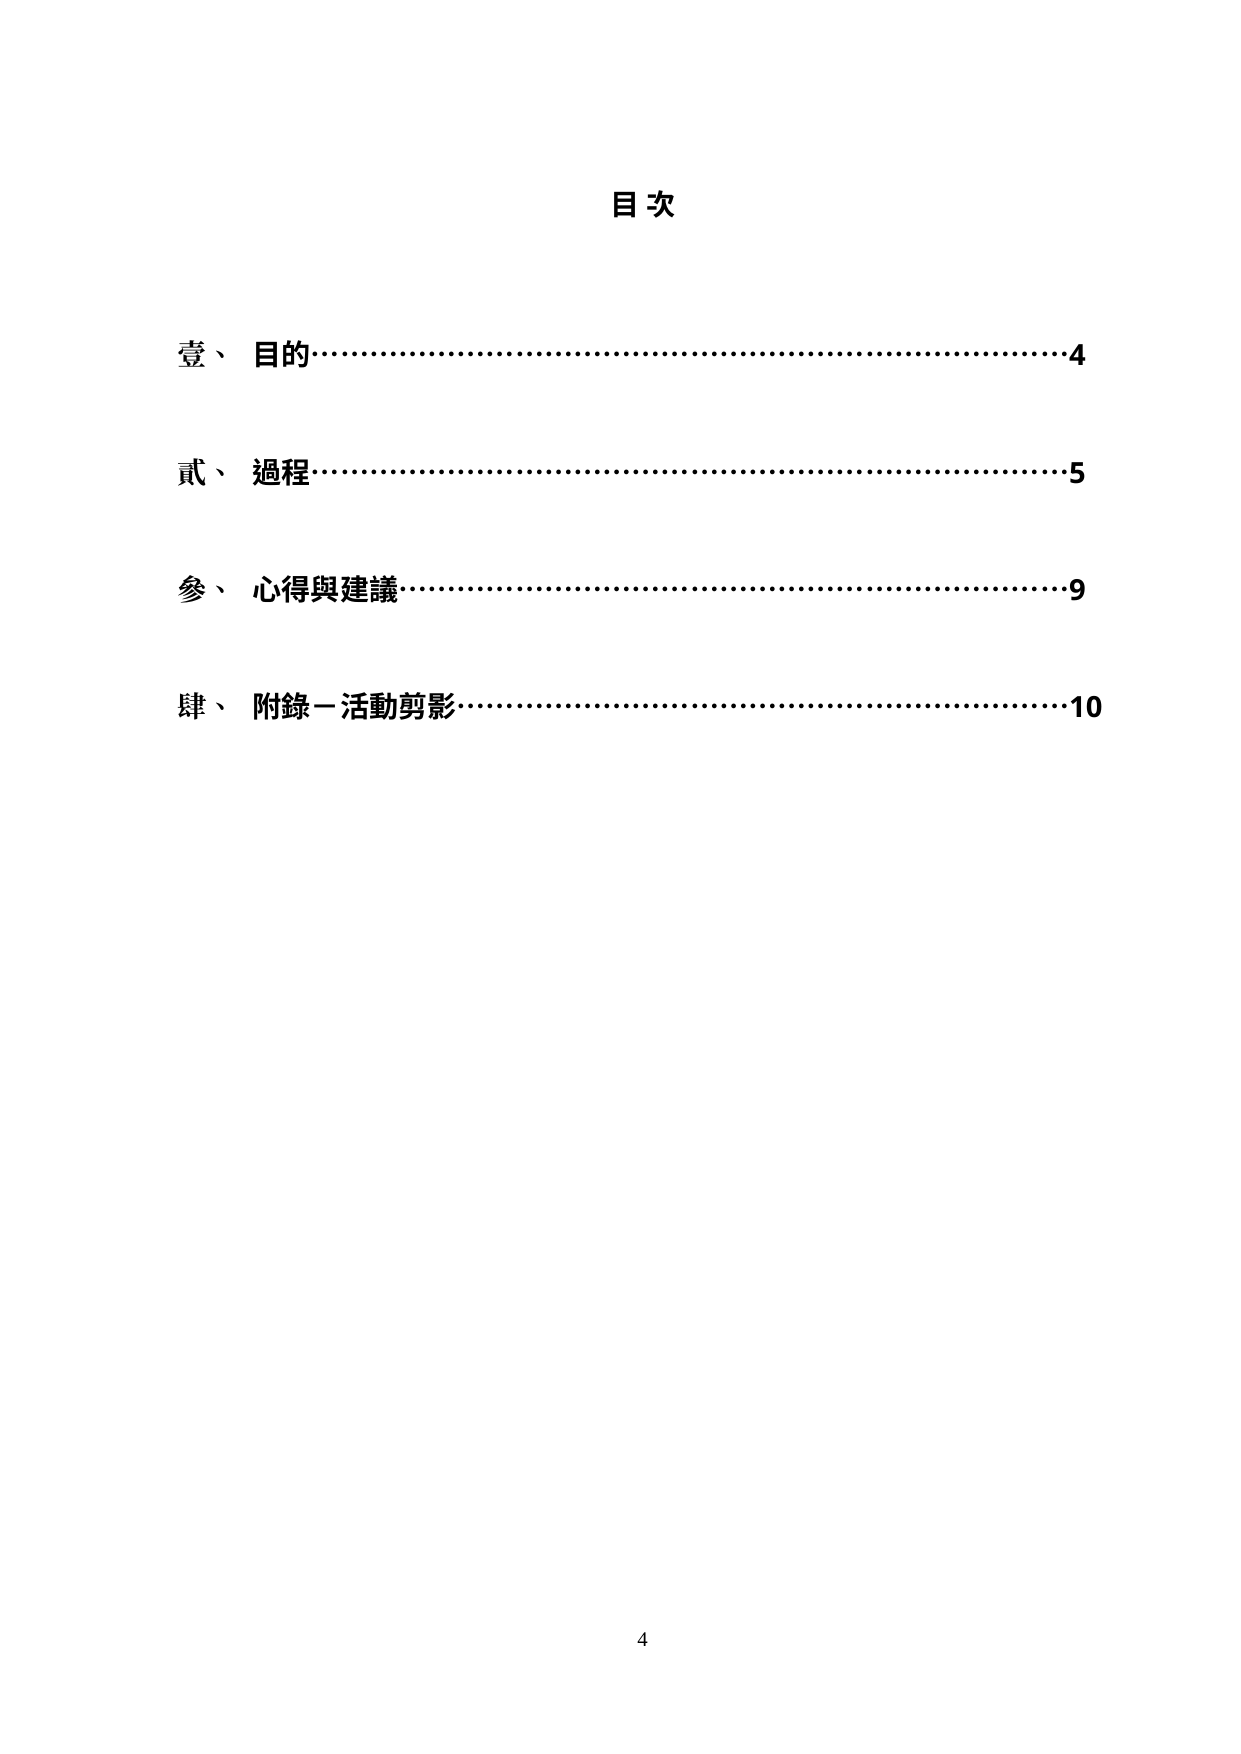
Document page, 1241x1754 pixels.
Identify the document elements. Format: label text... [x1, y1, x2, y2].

list 附錄－活動剪影………………………………………………………10 [177, 668, 1107, 743]
list 目的……………………………………………………………………4 [177, 316, 1107, 391]
text 目 次 [177, 166, 1107, 241]
list 心得與建議……………………………………………………………9 [177, 550, 1107, 625]
list 過程……………………………………………………………………5 [177, 433, 1107, 508]
